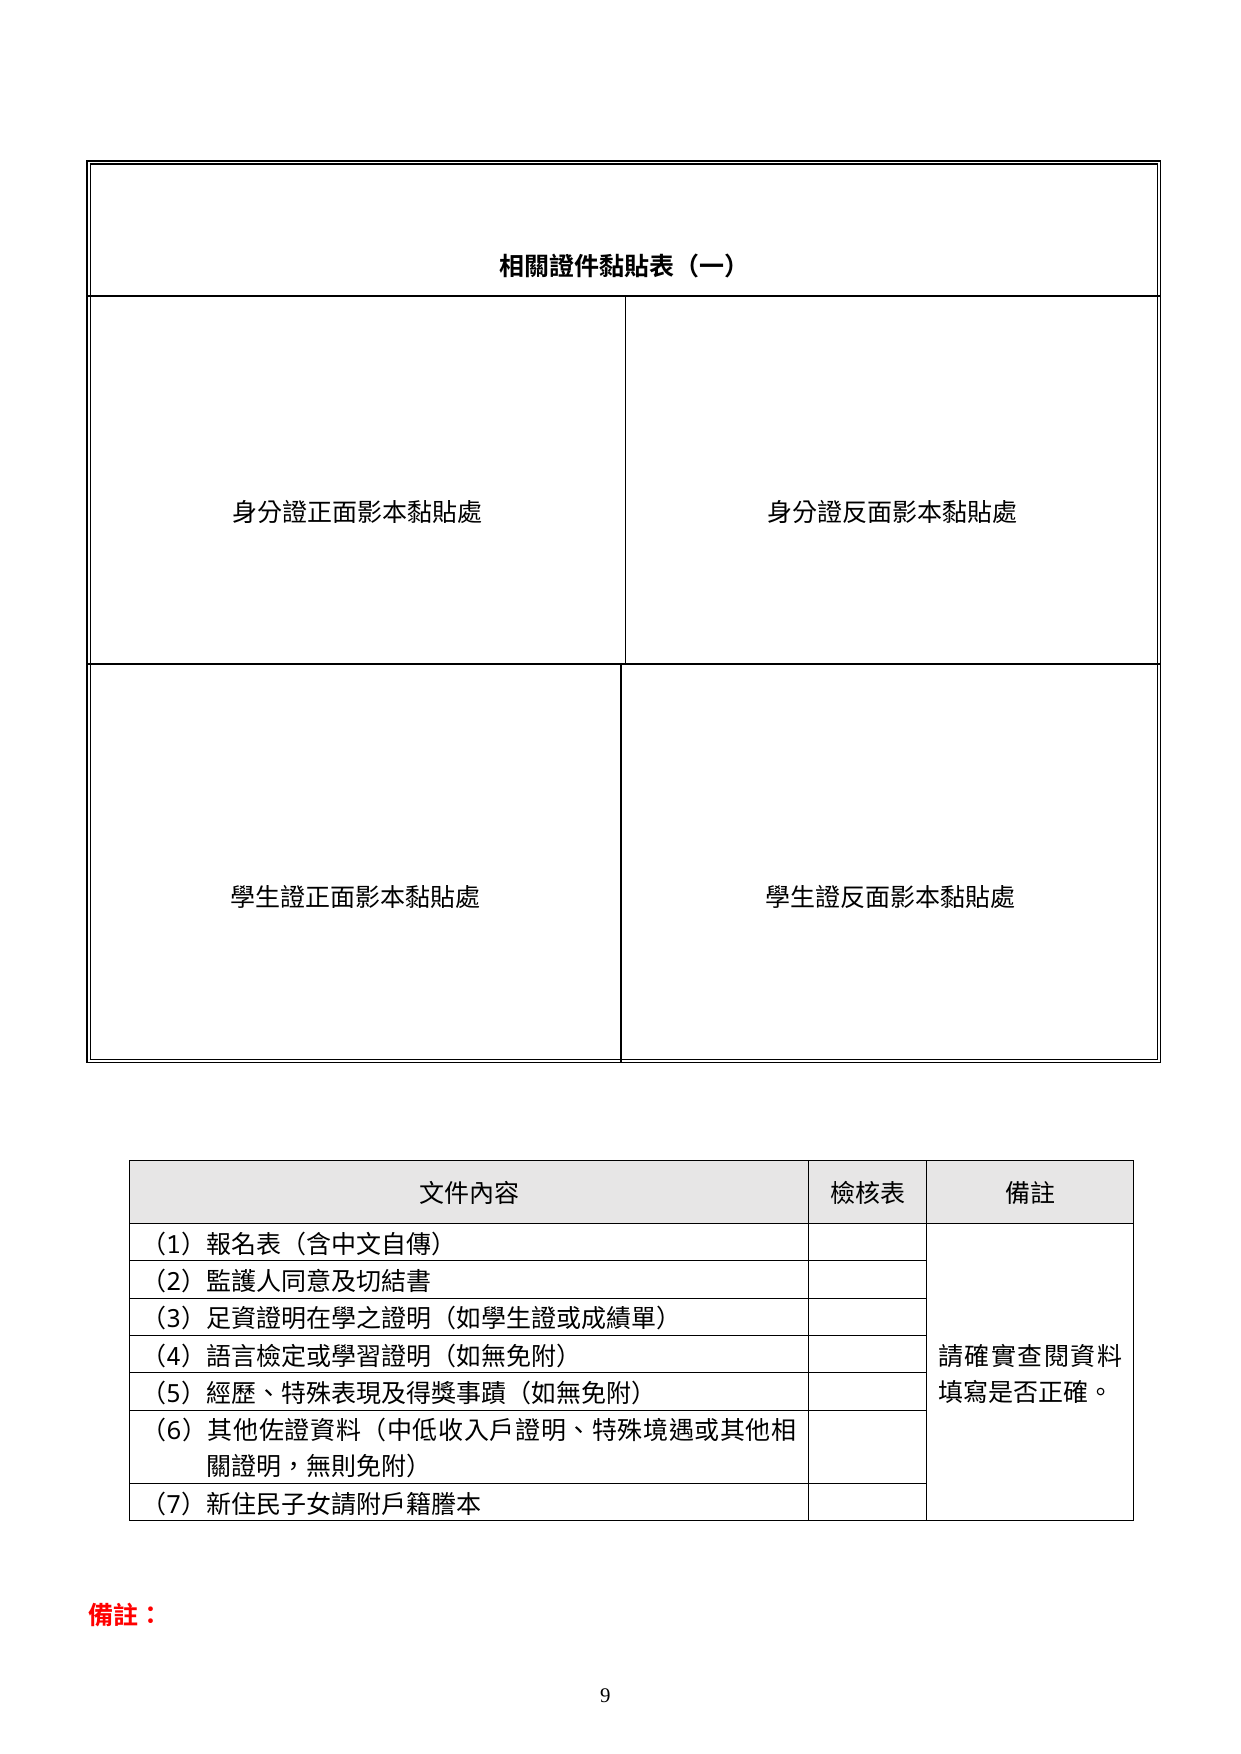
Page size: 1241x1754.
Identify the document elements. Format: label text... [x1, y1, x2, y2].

table_cell （1）報名表（含中文自傳） [130, 1224, 808, 1260]
table_cell （4）語言檢定或學習證明（如無免附） [130, 1336, 808, 1372]
table_header 相關證件黏貼表（一） [91, 165, 1157, 295]
table_cell [809, 1299, 926, 1335]
table_cell （6）其他佐證資料（中低收入戶證明、特殊境遇或其他相關證明，無則免附） [130, 1411, 808, 1483]
table_cell 身分證反面影本黏貼處 [626, 297, 1157, 663]
table_cell （3）足資證明在學之證明（如學生證或成績單） [130, 1299, 808, 1335]
table_header 檢核表 [809, 1161, 926, 1223]
table_cell [809, 1484, 926, 1520]
table_header 文件內容 [130, 1161, 808, 1223]
table_cell （5）經歷、特殊表現及得獎事蹟（如無免附） [130, 1373, 808, 1409]
table_cell 學生證正面影本黏貼處 [91, 665, 620, 1059]
table_cell 請確實查閱資料填寫是否正確。 [927, 1224, 1133, 1520]
table_cell [809, 1261, 926, 1298]
text 備註： [89, 1595, 1152, 1631]
table_cell （7）新住民子女請附戶籍謄本 [130, 1484, 808, 1520]
table_cell [809, 1336, 926, 1372]
table_cell 身分證正面影本黏貼處 [91, 297, 625, 663]
table_cell [809, 1224, 926, 1260]
table_cell 學生證反面影本黏貼處 [622, 665, 1157, 1059]
table_cell [809, 1373, 926, 1409]
table_header 備註 [927, 1161, 1133, 1223]
table_cell [809, 1411, 926, 1483]
table_cell （2）監護人同意及切結書 [130, 1261, 808, 1298]
